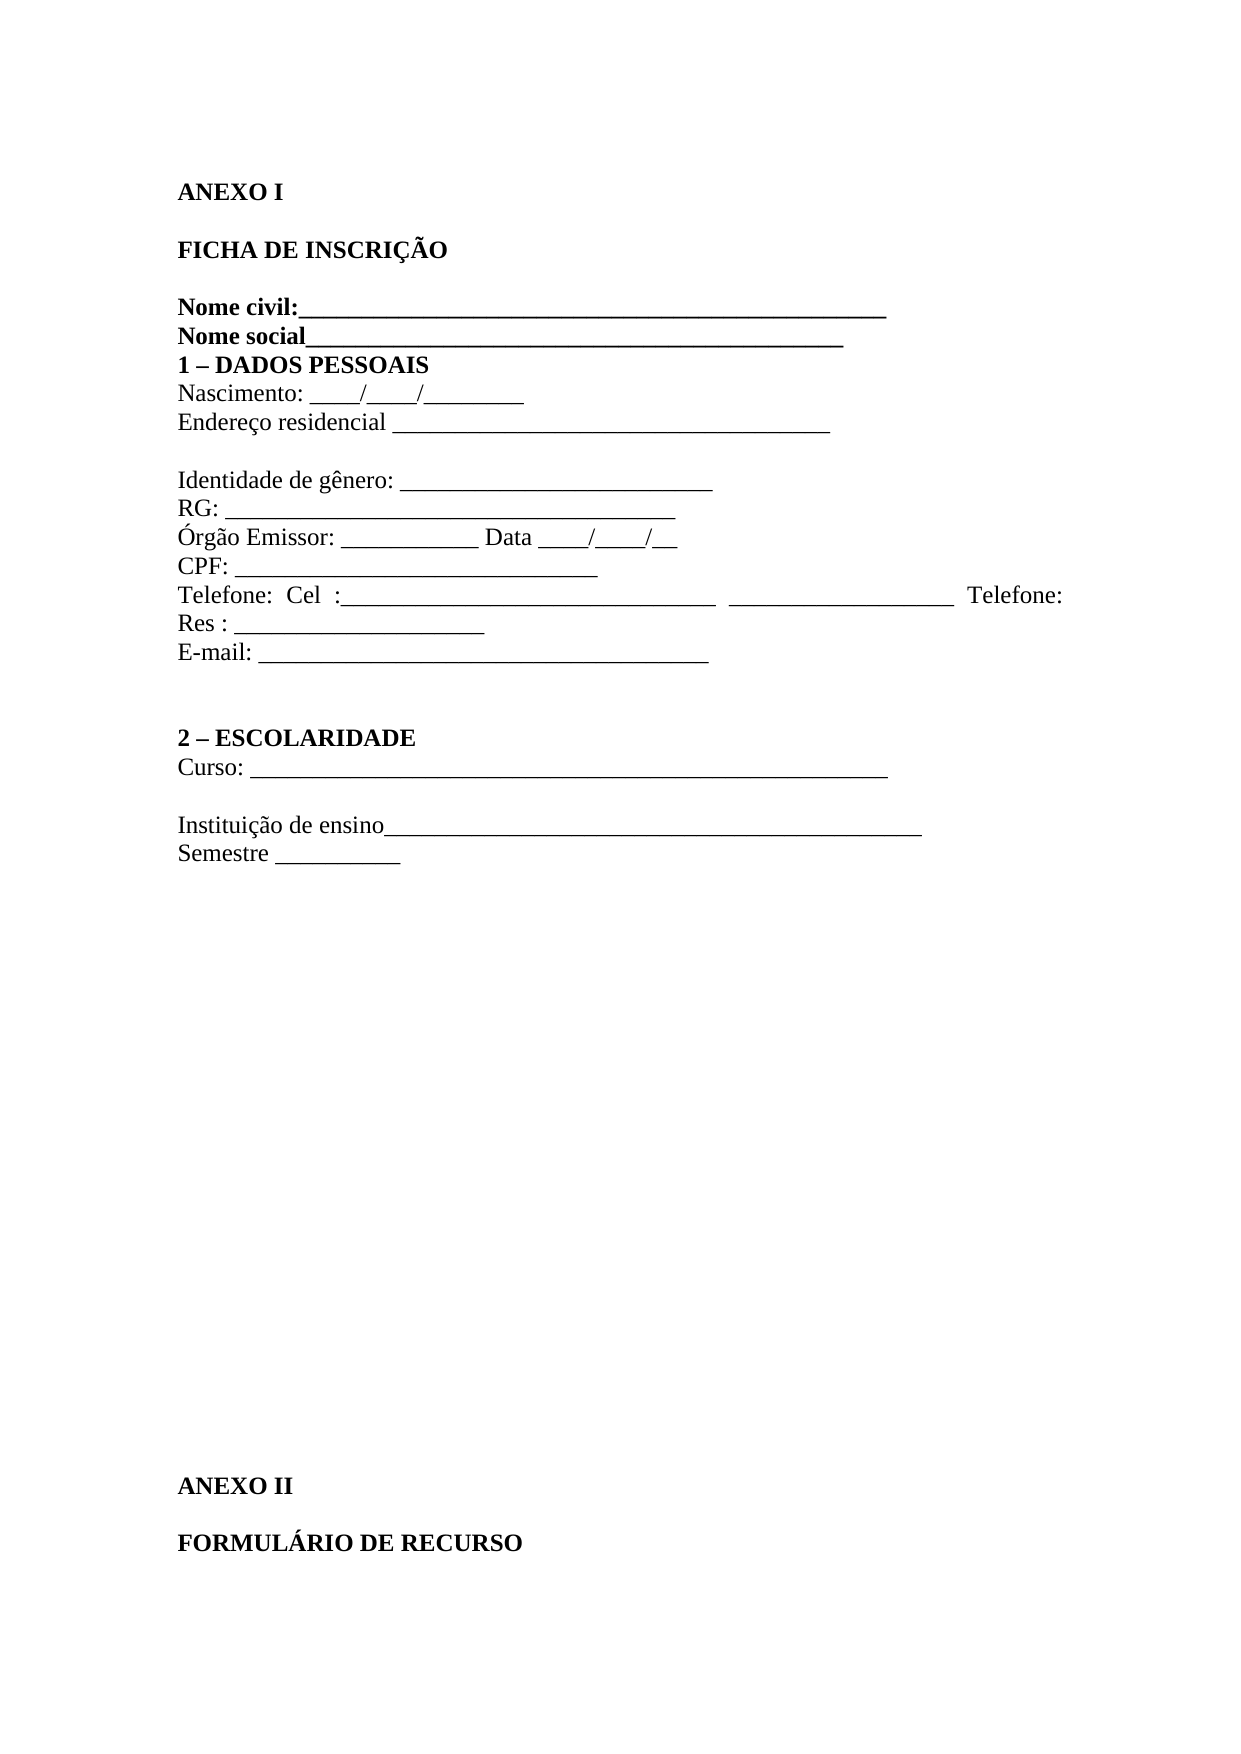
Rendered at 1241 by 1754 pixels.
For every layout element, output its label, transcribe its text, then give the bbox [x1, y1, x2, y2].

text 2 – ESCOLARIDADE [177, 723, 1063, 752]
text Identidade de gênero: _________________________ [177, 465, 1063, 493]
text 1 – DADOS PESSOAIS [177, 350, 1063, 378]
text Órgão Emissor: ___________ Data ____/____/__ [177, 522, 1063, 551]
text Nome civil:_______________________________________________ [177, 292, 1063, 321]
text FORMULÁRIO DE RECURSO [177, 1528, 1063, 1557]
text Endereço residencial ___________________________________ [177, 407, 1063, 436]
text Nome social___________________________________________ [177, 321, 1063, 350]
text Semestre __________ [177, 838, 1063, 867]
text Curso: ___________________________________________________ [177, 752, 1063, 781]
text ANEXO I [177, 177, 1063, 206]
text CPF: _____________________________ [177, 551, 1063, 580]
text ANEXO II [177, 1471, 1063, 1500]
text Telefone: Cel :______________________________ __________________ Telefone: Res : ____________________ [177, 580, 1063, 637]
text Nascimento: ____/____/________ [177, 378, 1063, 407]
text RG: ____________________________________ [177, 493, 1063, 522]
text E-mail: ____________________________________ [177, 637, 1063, 666]
text Instituição de ensino___________________________________________ [177, 810, 1063, 838]
text FICHA DE INSCRIÇÃO [177, 235, 1063, 263]
